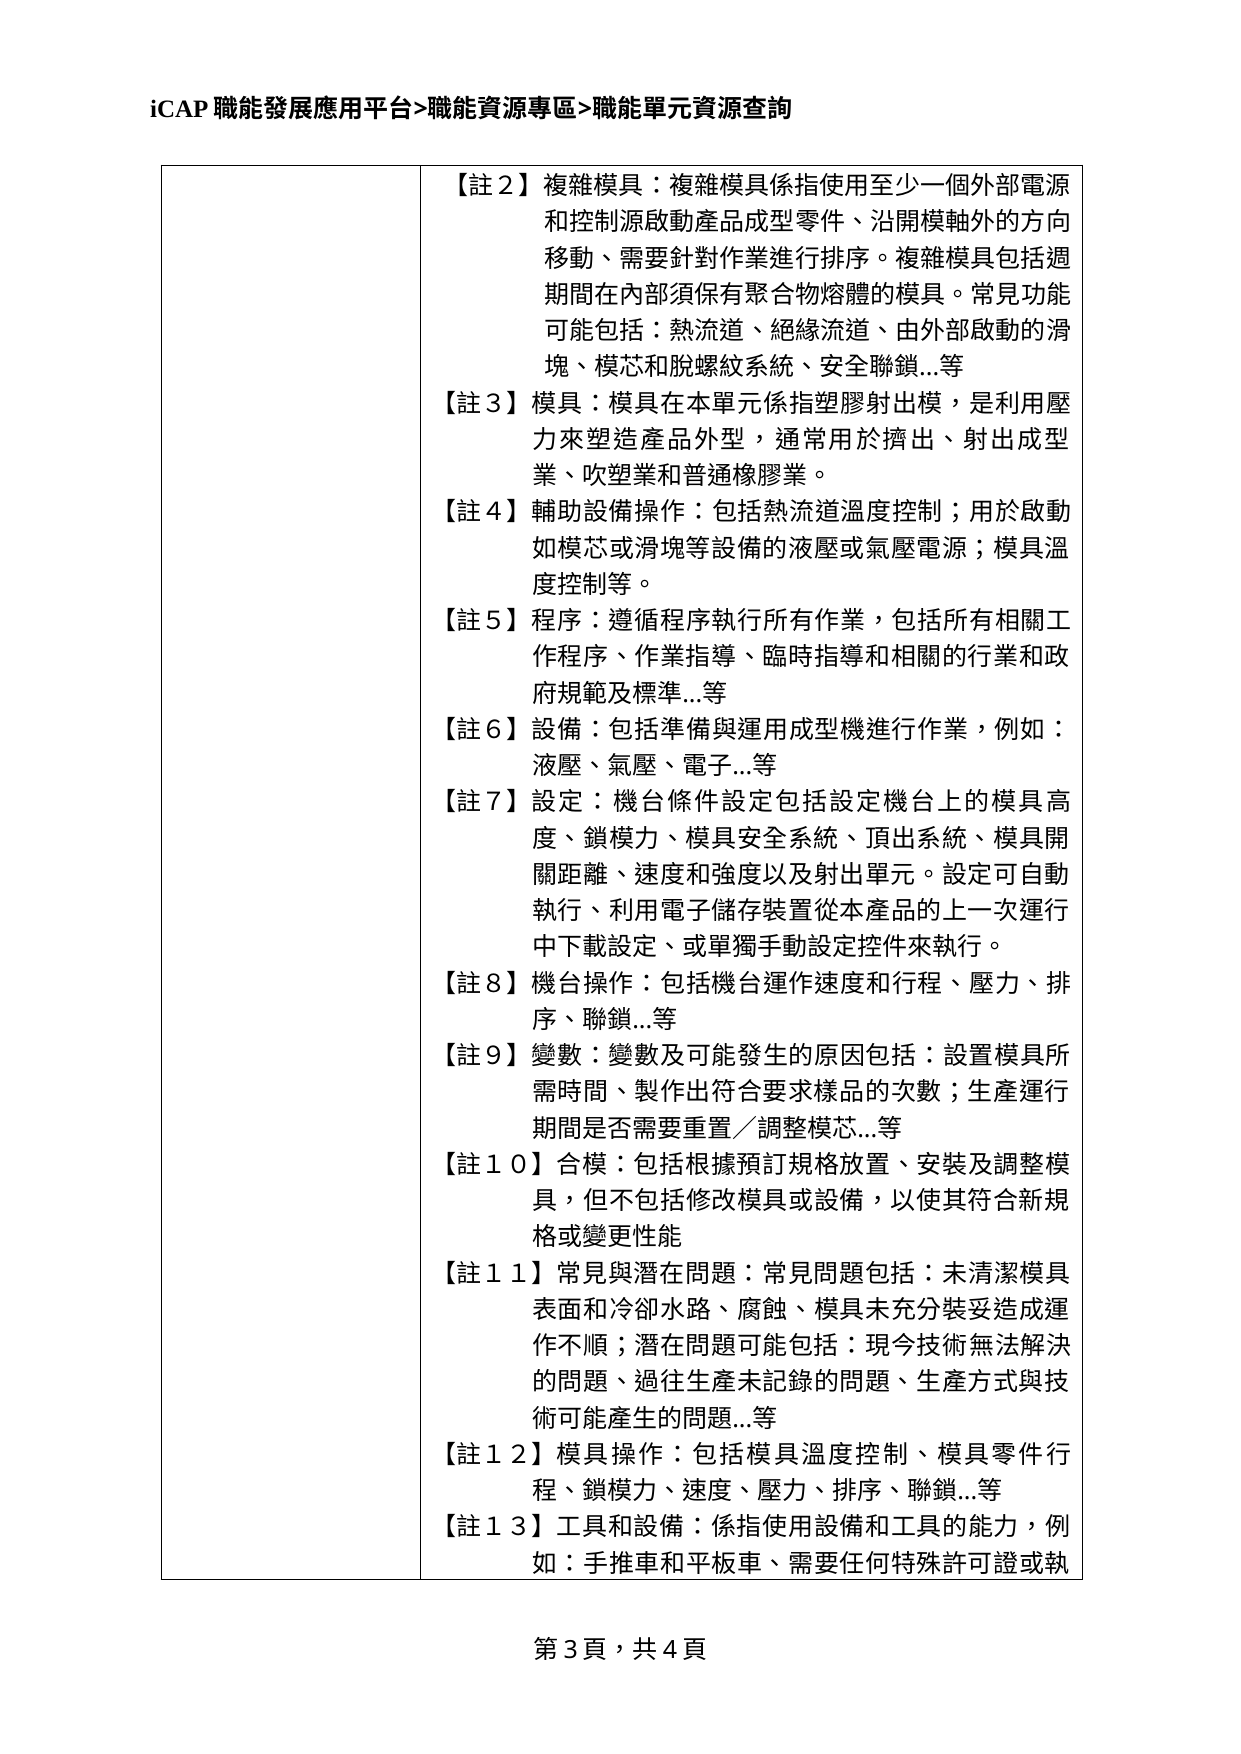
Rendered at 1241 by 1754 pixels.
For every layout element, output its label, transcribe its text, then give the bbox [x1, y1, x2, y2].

table_cell 先進模具：先進模具是具備一個或數個產品成型零件的兩或三塊板，沿著開模軸外的方向移動，並由模具啟動（而非外部啟動）。常見功能可能包括：由斜銷或凸軸啟動的滑塊或模芯、擋板式、螺旋式、管式和熱式冷卻系統、上升式模芯、內驅的脫螺紋系統 複雜模具：複雜模具係指使用至少一個外部電源和控制源啟動產品成型零件、沿開模軸外的方向移動、需要針對作業進行排序。複雜模具包括週期間在內部須保有聚合物熔體的模具。常見功能可能包括：熱流道、絕緣流道、由外部啟動的滑塊、模芯和脫螺紋系統、安全聯鎖...等 模具：模具在本單元係指塑膠射出模，是利用壓力來塑造產品外型，通常用於擠出、射出成型業、吹塑業和普通橡膠業。 輔助設備操作：包括熱流道溫度控制；用於啟動如模芯或滑塊等設備的液壓或氣壓電源；模具溫度控制等。 程序：遵循程序執行所有作業，包括所有相關工作程序、作業指導、臨時指導和相關的行業和政府規範及標準...等 設備：包括準備與運用成型機進行作業，例如：液壓、氣壓、電子...等 設定：機台條件設定包括設定機台上的模具高度、鎖模力、模具安全系統、頂出系統、模具開關距離、速度和強度以及射出單元。設定可自動執行、利用電子儲存裝置從本產品的上一次運行中下載設定、或單獨手動設定控件來執行。 機台操作：包括機台運作速度和行程、壓力、排序、聯鎖...等 變數：變數及可能發生的原因包括：設置模具所需時間、製作出符合要求樣品的次數；生產運行期間是否需要重置／調整模芯...等 合模：包括根據預訂規格放置、安裝及調整模具，但不包括修改模具或設備，以使其符合新規格或變更性能 常見與潛在問題：常見問題包括：未清潔模具表面和冷卻水路、腐蝕、模具未充分裝妥造成運作不順；潛在問題可能包括：現今技術無法解決的問題、過往生產未記錄的問題、生產方式與技術可能產生的問題...等 模具操作：包括模具溫度控制、模具零件行程、鎖模力、速度、壓力、排序、聯鎖...等 工具和設備：係指使用設備和工具的能力，例如：手推車和平板車、需要任何特殊許可證或執照的起重／吊裝設備、基本的手動工具、相關個人防護裝備工具...等 危害：常見危害包括有害物質、手工操作危害、表面過熱...等 [421, 166, 1082, 1579]
table_cell [162, 166, 420, 1579]
